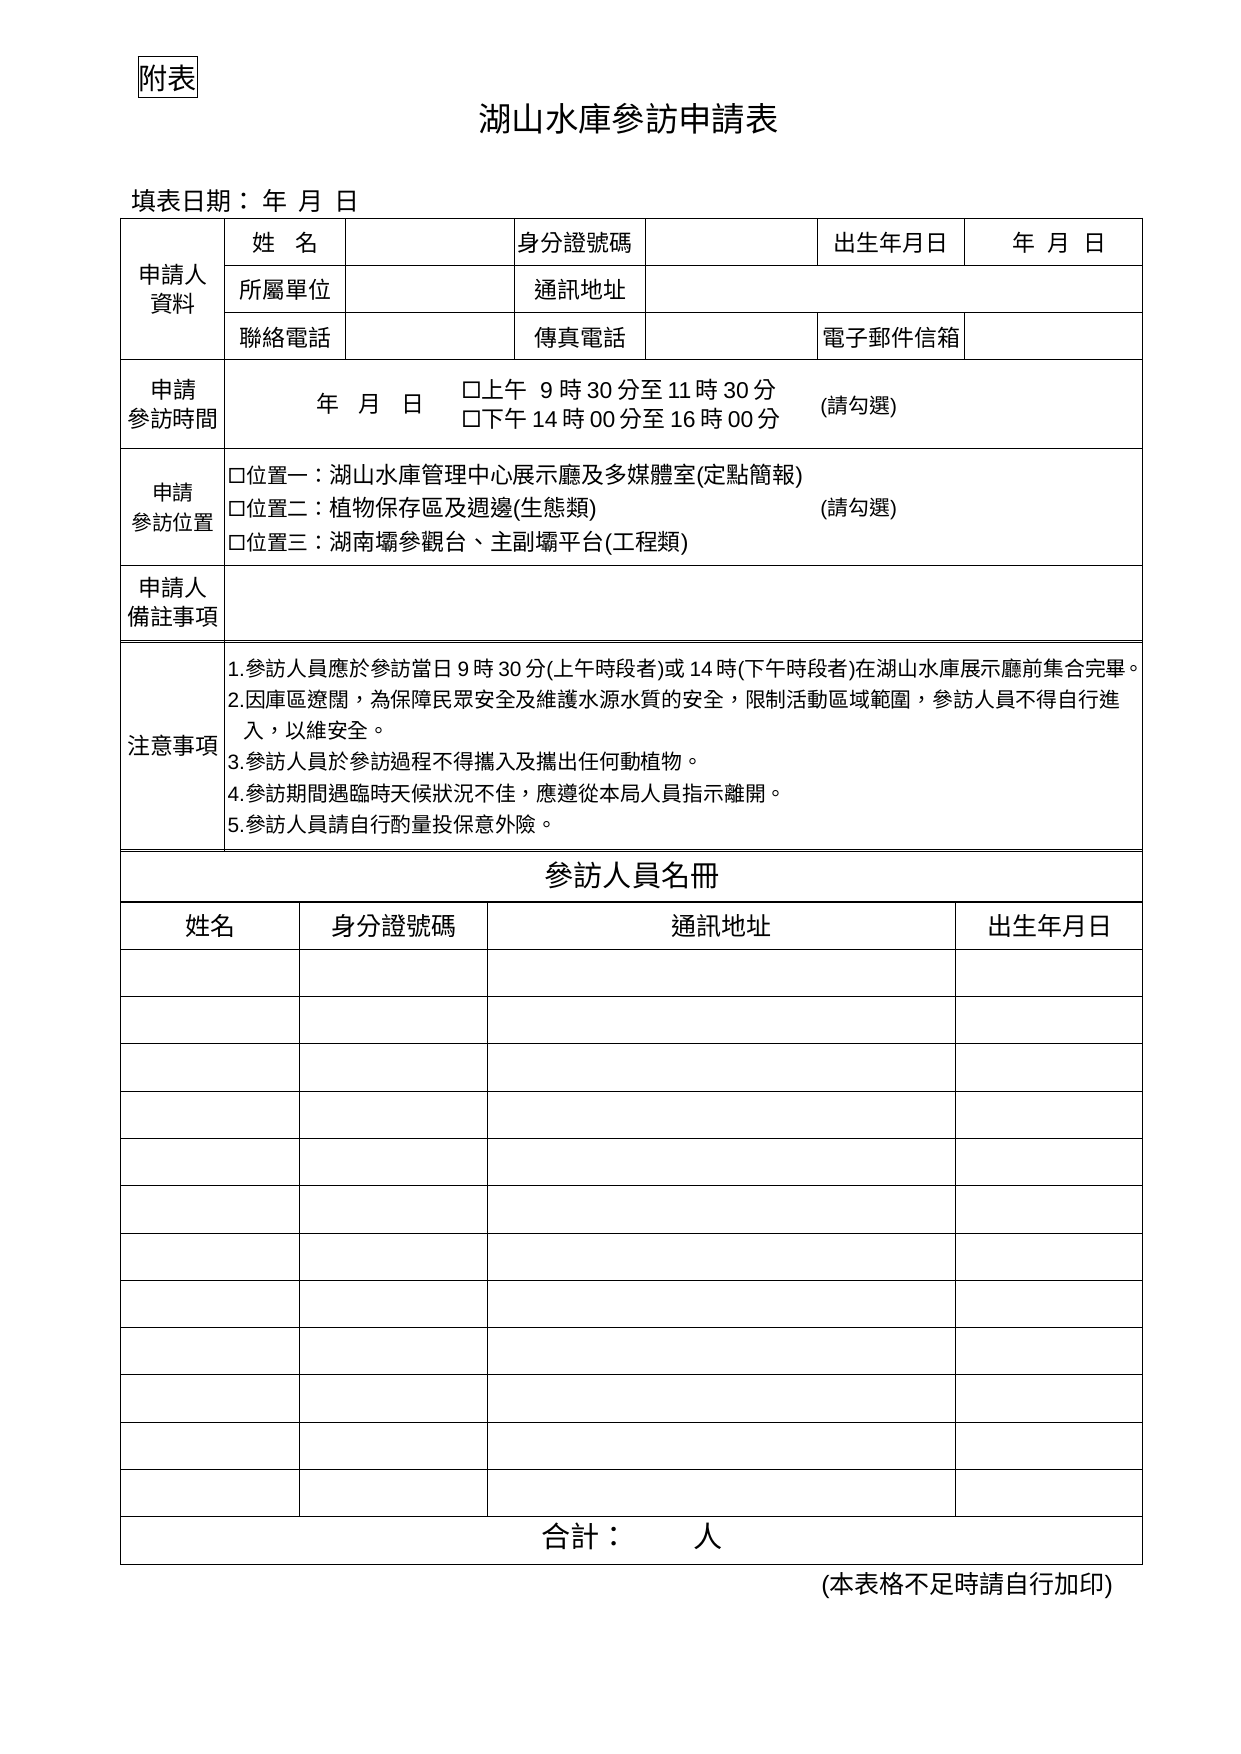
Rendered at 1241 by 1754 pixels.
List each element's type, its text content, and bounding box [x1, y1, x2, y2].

table_cell [488, 1092, 955, 1138]
table_cell [300, 1044, 487, 1091]
table_cell [300, 1281, 487, 1327]
table_cell [956, 1139, 1142, 1185]
table_cell [300, 1186, 487, 1232]
text (本表格不足時請自行加印) [94, 1564, 1112, 1601]
table_cell [121, 1375, 299, 1422]
table_cell [300, 1375, 487, 1422]
table_cell [956, 1470, 1142, 1516]
table_cell [646, 313, 817, 359]
table_cell [956, 1328, 1142, 1374]
table_cell [488, 1281, 955, 1327]
table_cell [956, 1281, 1142, 1327]
table_cell 申請 參訪時間 [121, 360, 224, 448]
text 湖山水庫參訪申請表 [94, 98, 1162, 139]
table_cell 聯絡電話 [225, 313, 345, 359]
table_cell [965, 313, 1142, 359]
table_cell [956, 950, 1142, 996]
table_cell [300, 1328, 487, 1374]
table_cell [488, 1375, 955, 1422]
table_cell [300, 997, 487, 1043]
table_cell 參訪人員名冊 [121, 852, 1142, 901]
table_cell [300, 1470, 487, 1516]
table_header 申請人 資料 [121, 219, 224, 359]
table_cell [300, 1139, 487, 1185]
table_cell 身分證號碼 [300, 903, 487, 949]
table_cell 合計： 人 [121, 1517, 1142, 1563]
table_cell 申請 參訪位置 [121, 449, 224, 564]
text [198, 56, 1183, 98]
table_cell [488, 1139, 955, 1185]
table_cell 所屬單位 [225, 266, 345, 312]
table_cell [121, 1281, 299, 1327]
table_cell [488, 1328, 955, 1374]
table_cell [956, 1375, 1142, 1422]
table_header 出生年月日 [818, 219, 964, 265]
text 附表 [139, 57, 197, 97]
table_cell (請勾選) [817, 360, 1142, 448]
table_cell [121, 1044, 299, 1091]
table_cell [346, 313, 514, 359]
table_cell [488, 1234, 955, 1280]
table_cell 通訊地址 [515, 266, 645, 312]
table_cell [121, 1186, 299, 1232]
table_header [646, 219, 817, 265]
table_cell 申請人 備註事項 [121, 566, 224, 639]
table_cell [956, 1234, 1142, 1280]
table_cell [121, 1470, 299, 1516]
table_cell [488, 1044, 955, 1091]
table_cell [121, 997, 299, 1043]
table_cell [646, 266, 1142, 312]
table_cell 電子郵件信箱 [818, 313, 964, 359]
table_cell 姓名 [121, 903, 299, 949]
table_cell [346, 266, 514, 312]
table_cell 位置一：湖山水庫管理中心展示廳及多媒體室(定點簡報) 位置二：植物保存區及週邊(生態類) 位置三：湖南壩參觀台、主副壩平台(工程類) [225, 449, 817, 564]
table_cell [956, 1423, 1142, 1469]
table_cell [488, 1470, 955, 1516]
text 填表日期： 年 月 日 [94, 181, 1162, 217]
table_cell 年 月 日 [225, 360, 442, 448]
text [94, 56, 138, 98]
table_cell [121, 1234, 299, 1280]
table_cell 出生年月日 [956, 903, 1142, 949]
table_cell [488, 997, 955, 1043]
table_cell (請勾選) [817, 449, 1142, 564]
table_cell [121, 1092, 299, 1138]
table_cell 上午 9 時30分至11時30分 下午14時00分至16時00分 [442, 360, 817, 448]
table_cell [488, 950, 955, 996]
table_header [346, 219, 514, 265]
table_header 年 月 日 [965, 219, 1142, 265]
table_cell [121, 1423, 299, 1469]
table_cell [121, 1139, 299, 1185]
table_cell [300, 1234, 487, 1280]
table_cell [956, 997, 1142, 1043]
table_header 姓 名 [225, 219, 345, 265]
table_cell 通訊地址 [488, 903, 955, 949]
table_cell 1.參訪人員應於參訪當日9時30分(上午時段者)或14時(下午時段者)在湖山水庫展示廳前集合完畢。 2.因庫區遼闊，為保障民眾安全及維護水源水質的安全，限制活動區域範圍，參訪人員不得自行進入，以維安全。 3.參訪人員於參訪過程不得攜入及攜出任何動植物。 4.參訪期間遇臨時天候狀況不佳，應遵從本局人員指示離開。 5.參訪人員請自行酌量投保意外險。 [225, 643, 1142, 849]
table_cell [488, 1423, 955, 1469]
table_cell [300, 1423, 487, 1469]
table_cell [300, 1092, 487, 1138]
table_cell [956, 1044, 1142, 1091]
table_cell 傳真電話 [515, 313, 645, 359]
table_cell [121, 950, 299, 996]
table_cell [956, 1092, 1142, 1138]
table_cell 注意事項 [121, 643, 224, 849]
table_header 身分證號碼 [515, 219, 645, 265]
table_cell [300, 950, 487, 996]
table_cell [121, 1328, 299, 1374]
table_cell [956, 1186, 1142, 1232]
table_cell [488, 1186, 955, 1232]
table_cell [225, 566, 1142, 639]
